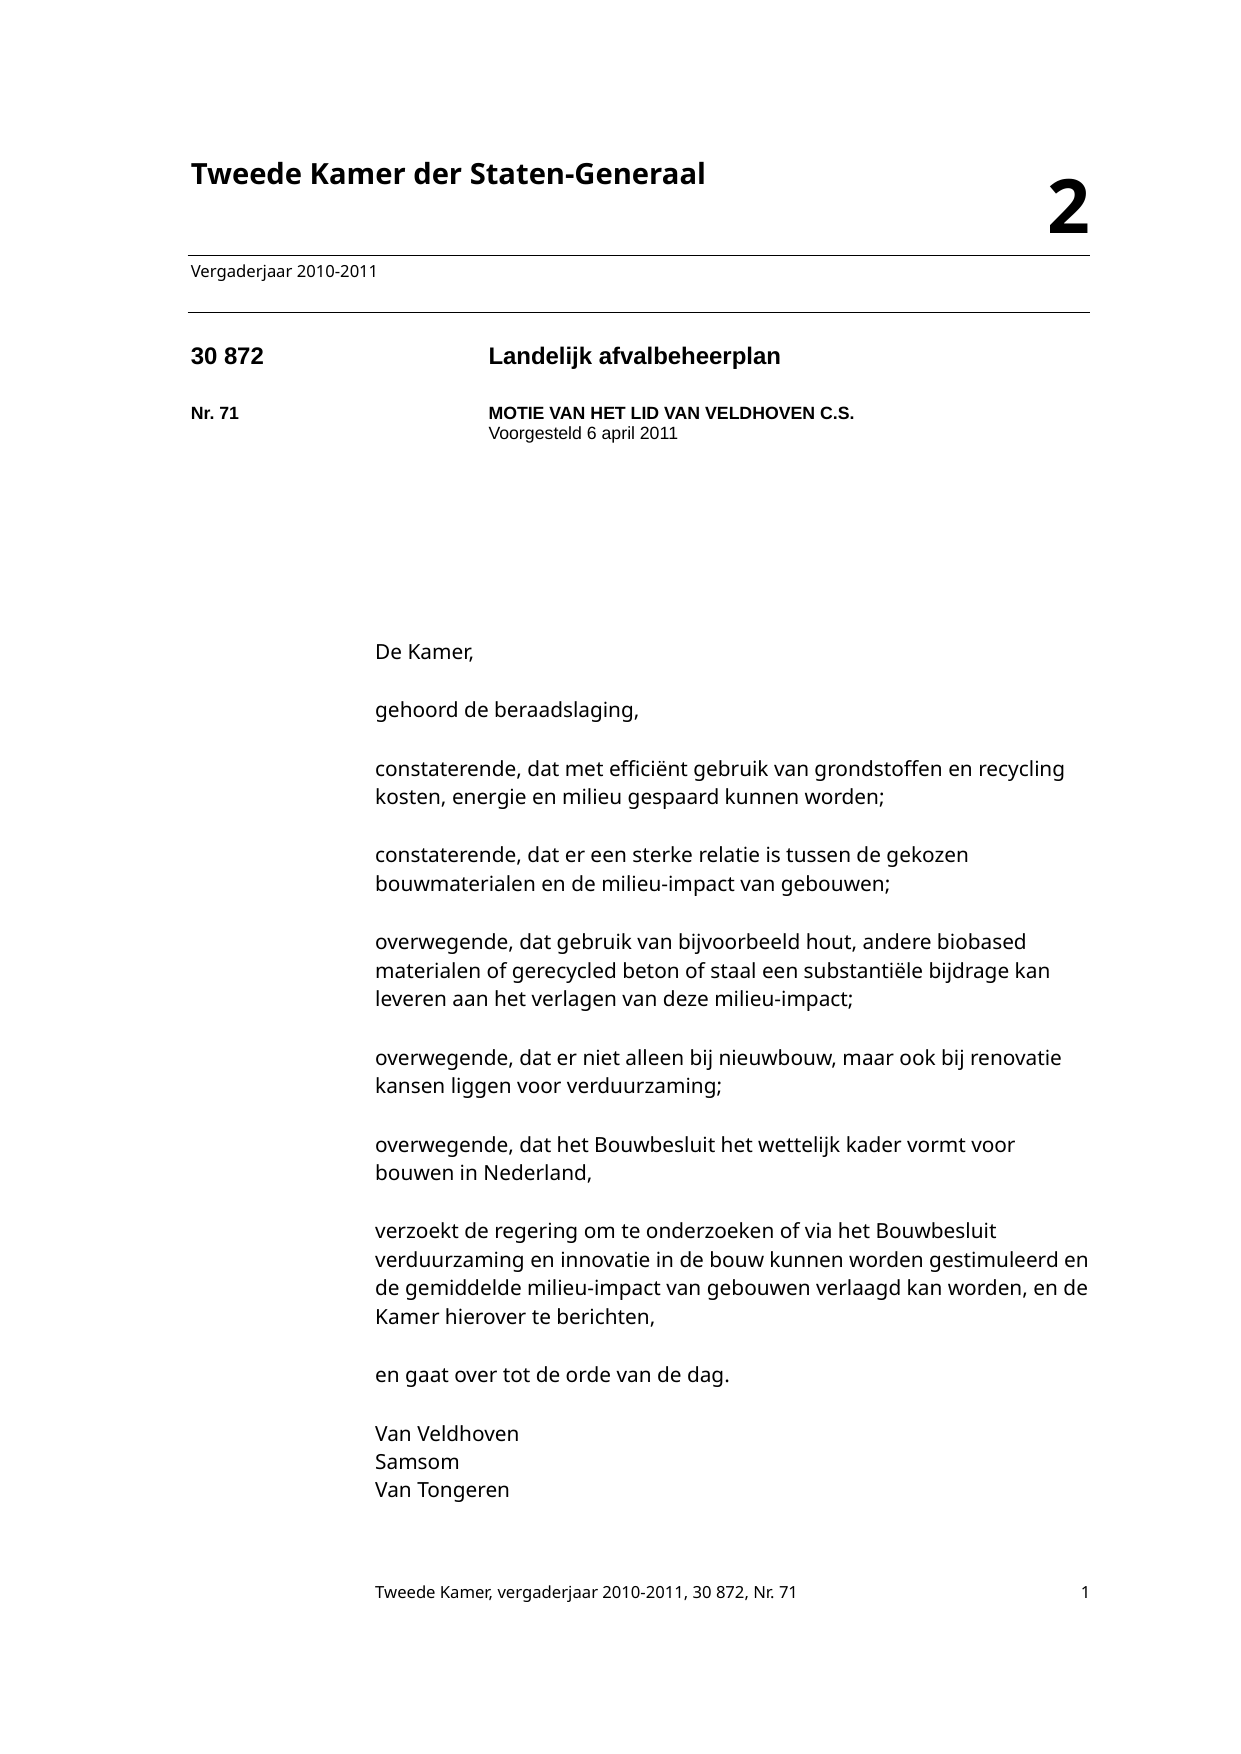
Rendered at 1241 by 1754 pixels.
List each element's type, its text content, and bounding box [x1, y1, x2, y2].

text Van Tongeren [375, 1476, 1090, 1504]
table_header 2 [910, 150, 1090, 255]
table_cell [188, 313, 485, 339]
table_cell Landelijk afvalbeheerplan [485, 339, 1090, 399]
table_cell Nr. 71 [188, 399, 485, 518]
text overwegende, dat gebruik van bijvoorbeeld hout, andere biobased materialen of gerecycled beton of staal een substantiële bijdrage kan leveren aan het verlagen van deze milieu-impact; [375, 927, 1090, 1013]
table_cell 30 872 [188, 339, 485, 399]
table_cell MOTIE VAN HET LID VAN VELDHOVEN C.S. Voorgesteld 6 april 2011 [485, 399, 1090, 518]
table_cell Vergaderjaar 2010-2011 [188, 256, 485, 312]
text verzoekt de regering om te onderzoeken of via het Bouwbesluit verduurzaming en innovatie in de bouw kunnen worden gestimuleerd en de gemiddelde milieu-impact van gebouwen verlaagd kan worden, en de Kamer hierover te berichten, [375, 1217, 1090, 1330]
table_cell [485, 313, 1090, 339]
text en gaat over tot de orde van de dag. [375, 1360, 1090, 1389]
text constaterende, dat met efficiënt gebruik van grondstoffen en recycling kosten, energie en milieu gespaard kunnen worden; [375, 754, 1090, 811]
table_cell [485, 256, 1090, 312]
text overwegende, dat het Bouwbesluit het wettelijk kader vormt voor bouwen in Nederland, [375, 1130, 1090, 1187]
table_header Tweede Kamer der Staten-Generaal [188, 150, 909, 255]
text constaterende, dat er een sterke relatie is tussen de gekozen bouwmaterialen en de milieu-impact van gebouwen; [375, 841, 1090, 897]
text Van Veldhoven [375, 1419, 1090, 1447]
text gehoord de beraadslaging, [375, 695, 1090, 724]
text overwegende, dat er niet alleen bij nieuwbouw, maar ook bij renovatie kansen liggen voor verduurzaming; [375, 1043, 1090, 1100]
text De Kamer, [375, 637, 1090, 665]
text Samsom [375, 1447, 1090, 1476]
